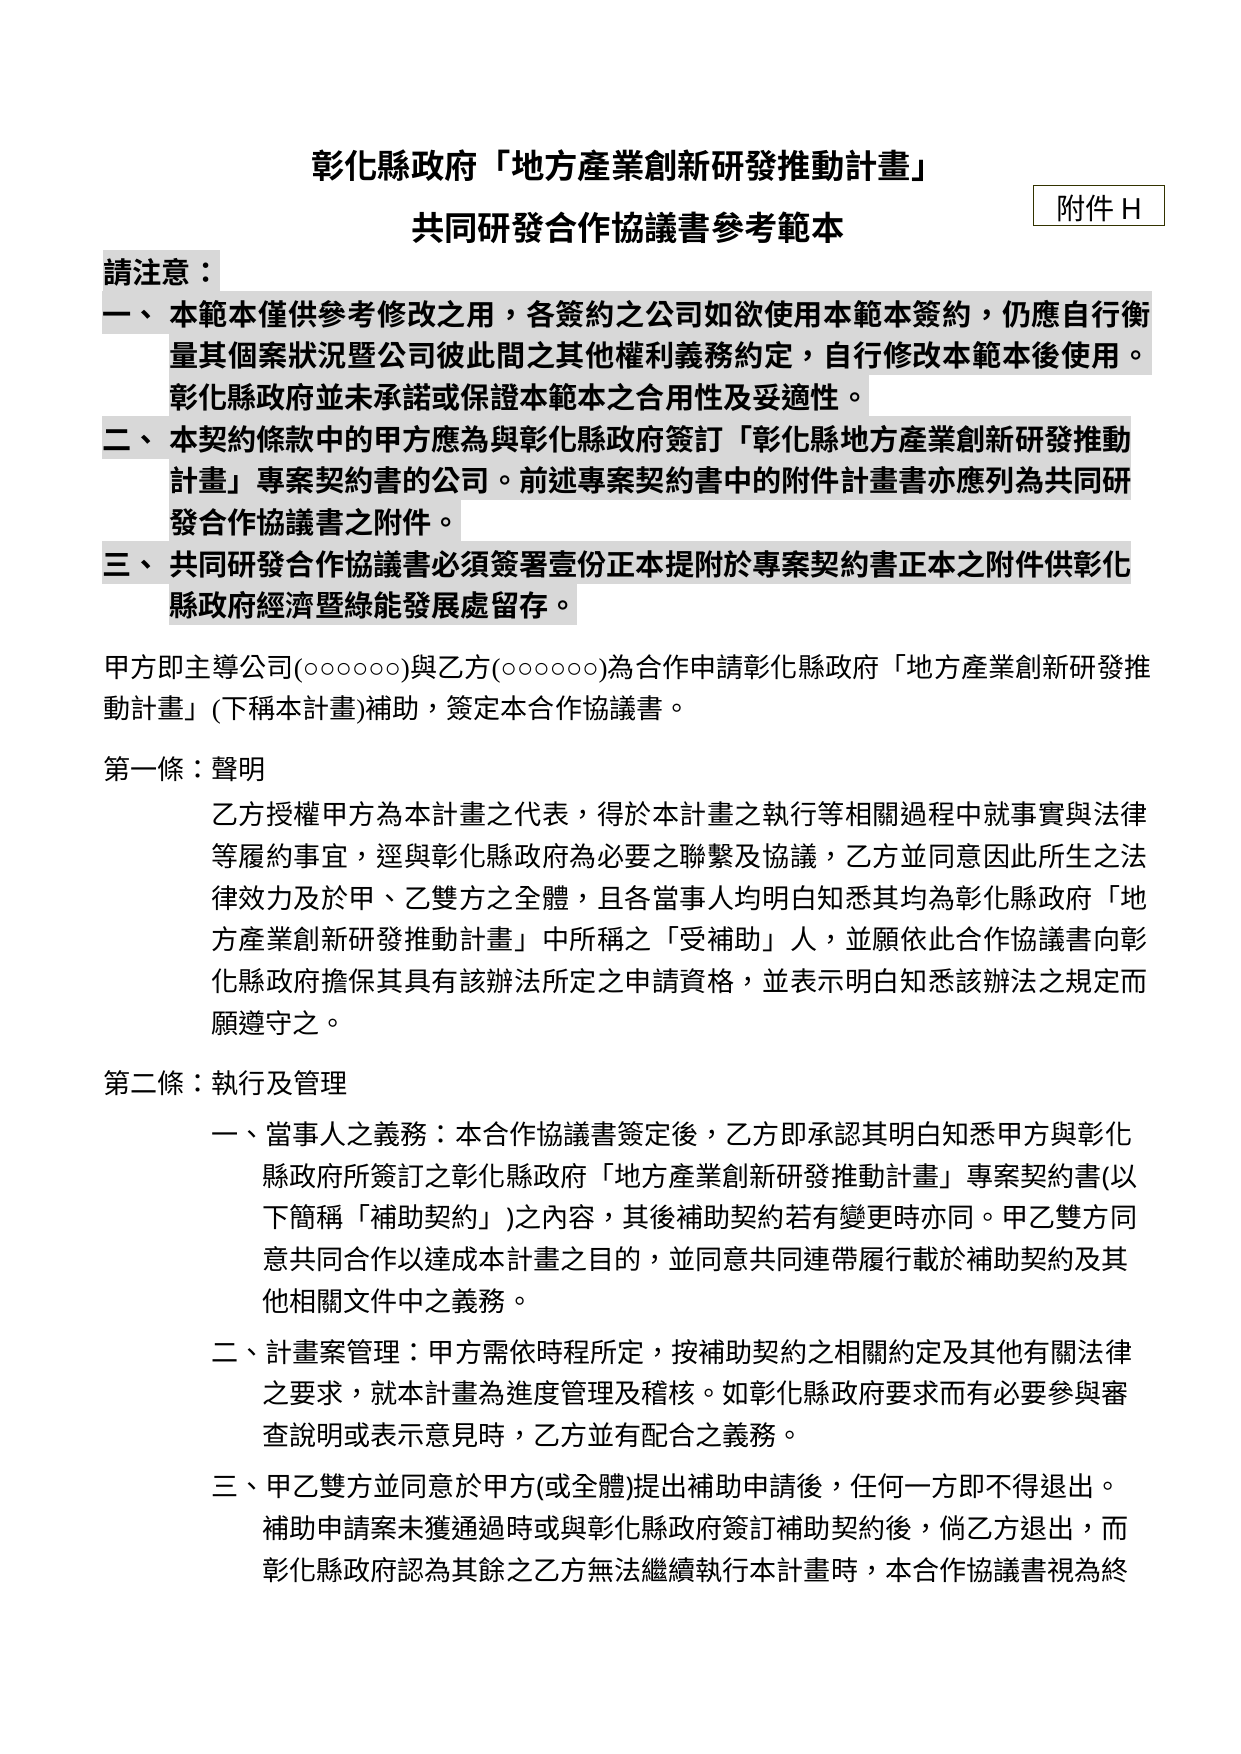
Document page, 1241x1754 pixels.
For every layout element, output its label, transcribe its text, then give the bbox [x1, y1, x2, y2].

text 彰化縣政府「地方產業創新研發推動計畫」 [103, 127, 1152, 202]
text 三、甲乙雙方並同意於甲方(或全體)提出補助申請後，任何一方即不得退出。補助申請案未獲通過時或與彰化縣政府簽訂補助契約後，倘乙方退出，而彰化縣政府認為其餘之乙方無法繼續執行本計畫時，本合作協議書視為終 [211, 1463, 1137, 1588]
text 乙方授權甲方為本計畫之代表，得於本計畫之執行等相關過程中就事實與法律等履約事宜，逕與彰化縣政府為必要之聯繫及協議，乙方並同意因此所生之法律效力及於甲、乙雙方之全體，且各當事人均明白知悉其均為彰化縣政府「地方產業創新研發推動計畫」中所稱之「受補助」人，並願依此合作協議書向彰化縣政府擔保其具有該辦法所定之申請資格，並表示明白知悉該辦法之規定而願遵守之。 [211, 791, 1152, 1041]
list 本範本僅供參考修改之用，各簽約之公司如欲使用本範本簽約，仍應自行衡量其個案狀況暨公司彼此間之其他權利義務約定，自行修改本範本後使用。彰化縣政府並未承諾或保證本範本之合用性及妥適性。 [102, 292, 1152, 417]
text 甲方即主導公司(○○○○○○)與乙方(○○○○○○)為合作申請彰化縣政府「地方產業創新研發推動計畫」(下稱本計畫)補助，簽定本合作協議書。 [103, 644, 1152, 727]
text 第一條：聲明 [103, 746, 1152, 788]
text 一、當事人之義務：本合作協議書簽定後，乙方即承認其明白知悉甲方與彰化縣政府所簽訂之彰化縣政府「地方產業創新研發推動計畫」專案契約書(以下簡稱「補助契約」)之內容，其後補助契約若有變更時亦同。甲乙雙方同意共同合作以達成本計畫之目的，並同意共同連帶履行載於補助契約及其他相關文件中之義務。 [211, 1111, 1137, 1319]
text 附件H [1033, 186, 1165, 226]
text 第二條：執行及管理 [103, 1060, 1152, 1102]
text 二、計畫案管理：甲方需依時程所定，按補助契約之相關約定及其他有關法律之要求，就本計畫為進度管理及稽核。如彰化縣政府要求而有必要參與審查說明或表示意見時，乙方並有配合之義務。 [211, 1329, 1137, 1454]
text 請注意： [103, 250, 1152, 292]
text 共同研發合作協議書參考範本 [103, 202, 1152, 250]
list 本契約條款中的甲方應為與彰化縣政府簽訂「彰化縣地方產業創新研發推動計畫」專案契約書的公司。前述專案契約書中的附件計畫書亦應列為共同研發合作協議書之附件。 [102, 417, 1152, 542]
list 共同研發合作協議書必須簽署壹份正本提附於專案契約書正本之附件供彰化縣政府經濟暨綠能發展處留存。 [102, 542, 1152, 625]
